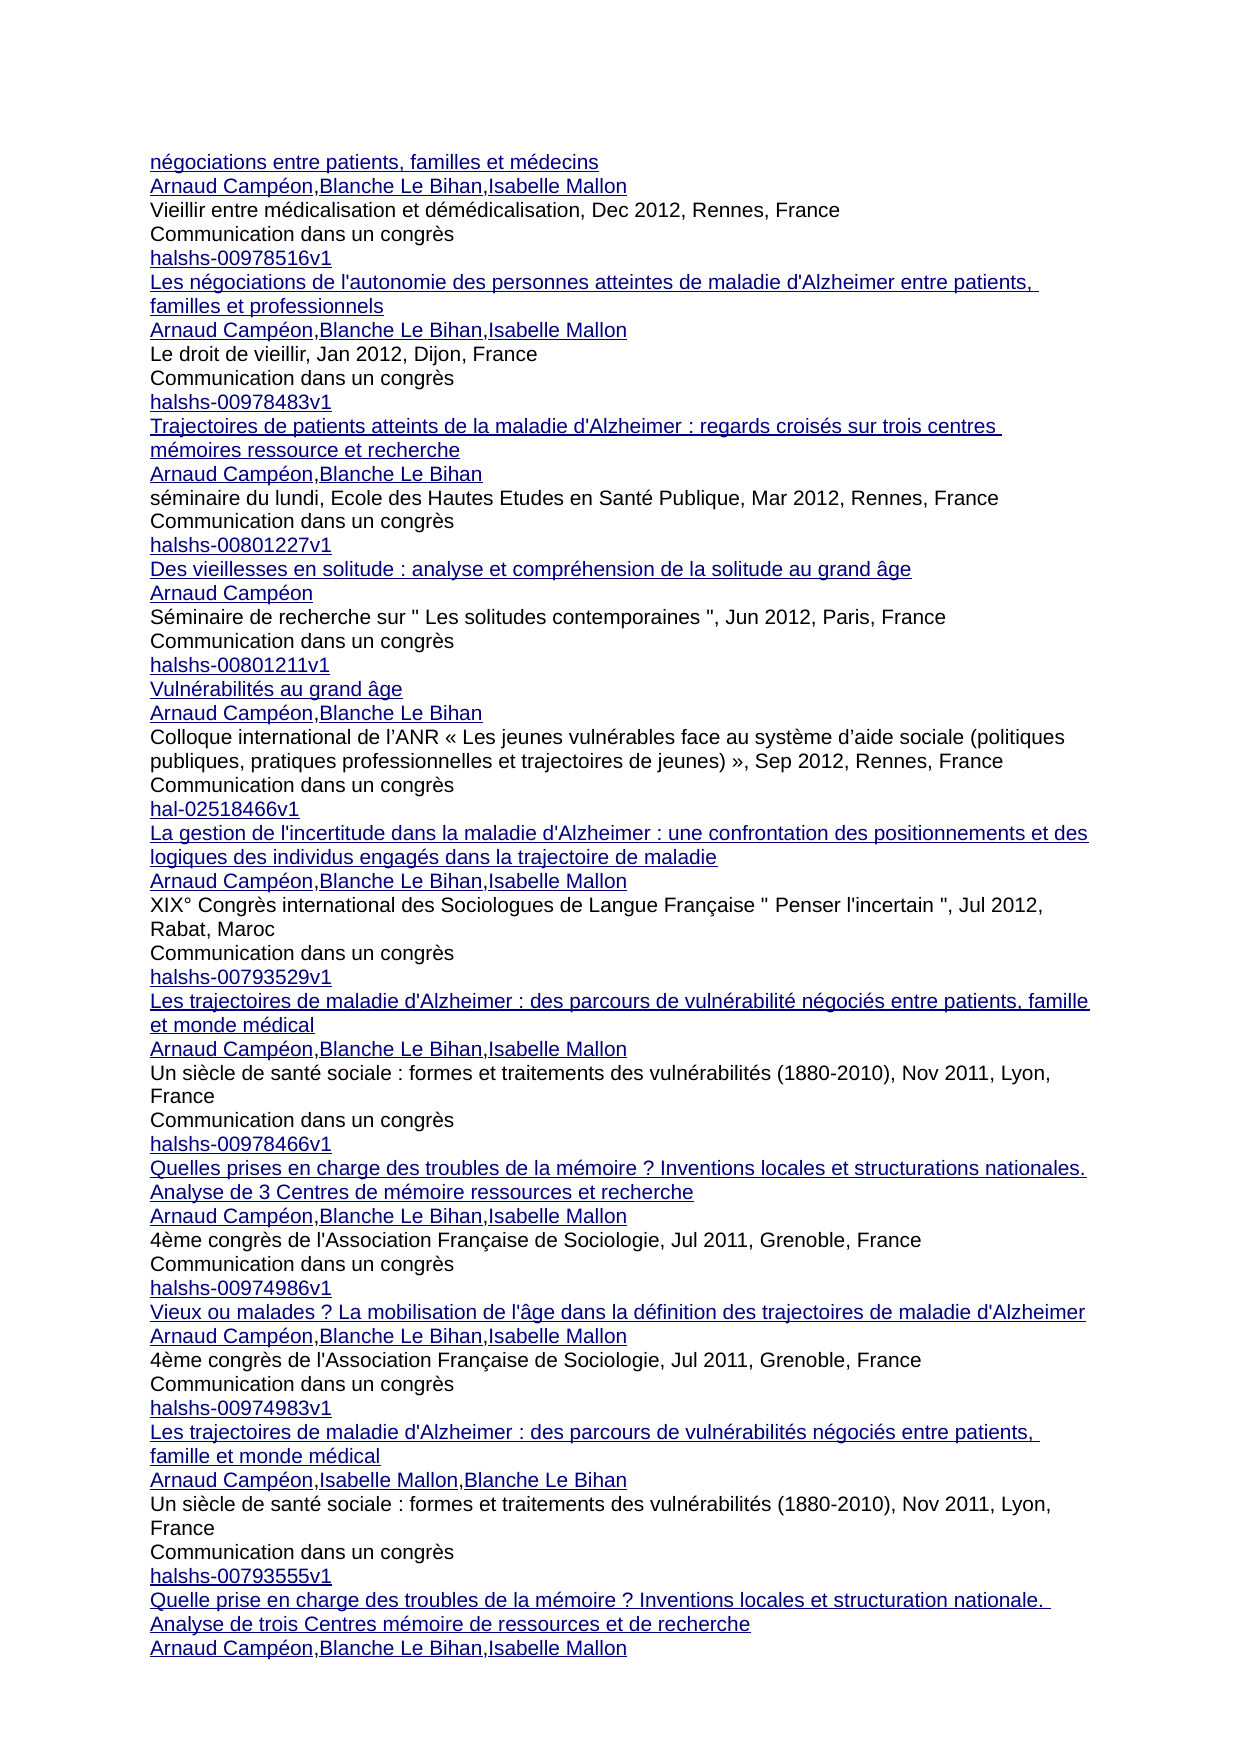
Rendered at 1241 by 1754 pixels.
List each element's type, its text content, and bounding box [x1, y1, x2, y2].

table_cell Les trajectoires de maladie d'Alzheimer : des parcours de vulnérabilités négociés entre patients, famille et monde médical Arnaud Campéon,Isabelle Mallon,Blanche Le Bihan Un siècle de santé sociale : formes et traitements des vulnérabilités (1880-2010), Nov 2011, Lyon, France Communication dans un congrès halshs-00793555v1 [150, 1420, 1090, 1587]
table_cell Les négociations de l'autonomie des personnes atteintes de maladie d'Alzheimer entre patients, familles et professionnels Arnaud Campéon,Blanche Le Bihan,Isabelle Mallon Le droit de vieillir, Jan 2012, Dijon, France Communication dans un congrès halshs-00978483v1 [150, 270, 1090, 413]
table_cell Quelles prises en charge des troubles de la mémoire ? Inventions locales et structurations nationales. Analyse de 3 Centres de mémoire ressources et recherche Arnaud Campéon,Blanche Le Bihan,Isabelle Mallon 4ème congrès de l'Association Française de Sociologie, Jul 2011, Grenoble, France Communication dans un congrès halshs-00974986v1 [150, 1156, 1090, 1300]
table_cell Les trajectoires de maladie d'Alzheimer : des parcours de vulnérabilité négociés entre patients, famille [150, 989, 1090, 1009]
table_cell Trajectoires de patients atteints de la maladie d'Alzheimer : regards croisés sur trois centres mémoires ressource et recherche Arnaud Campéon,Blanche Le Bihan séminaire du lundi, Ecole des Hautes Etudes en Santé Publique, Mar 2012, Rennes, France Communication dans un congrès halshs-00801227v1 [150, 414, 1090, 557]
table_cell La gestion de l'incertitude dans la maladie d'Alzheimer : une confrontation des positionnements et des logiques des individus engagés dans la trajectoire de maladie Arnaud Campéon,Blanche Le Bihan,Isabelle Mallon XIX° Congrès international des Sociologues de Langue Française " Penser l'incertain ", Jul 2012, Rabat, Maroc Communication dans un congrès halshs-00793529v1 [150, 821, 1090, 988]
table_cell négociations entre patients, familles et médecins Arnaud Campéon,Blanche Le Bihan,Isabelle Mallon Vieillir entre médicalisation et démédicalisation, Dec 2012, Rennes, France Communication dans un congrès halshs-00978516v1 [150, 150, 1090, 270]
table_cell Quelle prise en charge des troubles de la mémoire ? Inventions locales et structuration nationale. Analyse de trois Centres mémoire de ressources et de recherche Arnaud Campéon,Blanche Le Bihan,Isabelle Mallon [150, 1588, 1090, 1659]
table_cell Vieux ou malades ? La mobilisation de l'âge dans la définition des trajectoires de maladie d'Alzheimer Arnaud Campéon,Blanche Le Bihan,Isabelle Mallon 4ème congrès de l'Association Française de Sociologie, Jul 2011, Grenoble, France Communication dans un congrès halshs-00974983v1 [150, 1300, 1090, 1420]
table_cell Des vieillesses en solitude : analyse et compréhension de la solitude au grand âge Arnaud Campéon Séminaire de recherche sur " Les solitudes contemporaines ", Jun 2012, Paris, France Communication dans un congrès halshs-00801211v1 [150, 557, 1090, 677]
table_cell Vulnérabilités au grand âge Arnaud Campéon,Blanche Le Bihan Colloque international de l’ANR « Les jeunes vulnérables face au système d’aide sociale (politiques publiques, pratiques professionnelles et trajectoires de jeunes) », Sep 2012, Rennes, France Communication dans un congrès hal-02518466v1 [150, 677, 1090, 821]
table_cell et monde médical Arnaud Campéon,Blanche Le Bihan,Isabelle Mallon Un siècle de santé sociale : formes et traitements des vulnérabilités (1880-2010), Nov 2011, Lyon, France Communication dans un congrès halshs-00978466v1 [150, 1011, 1090, 1156]
